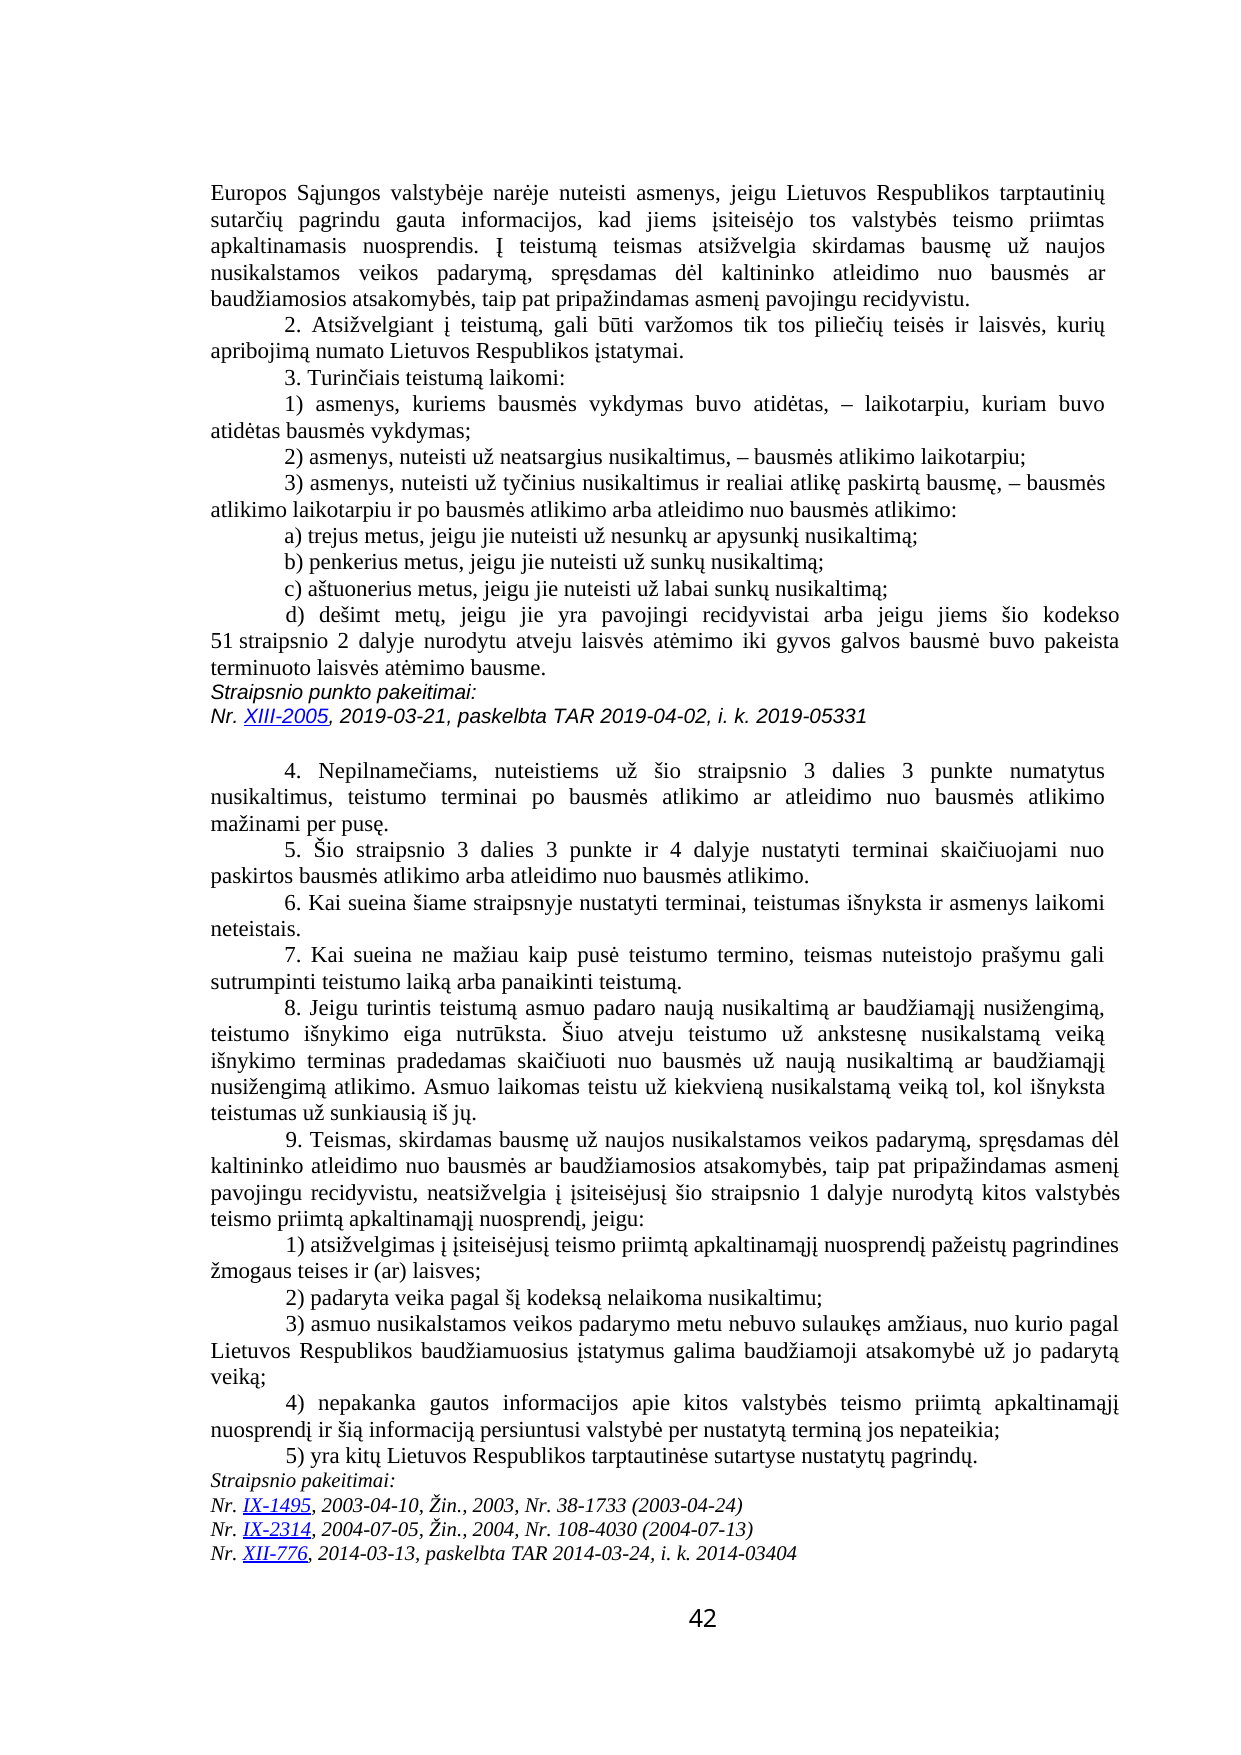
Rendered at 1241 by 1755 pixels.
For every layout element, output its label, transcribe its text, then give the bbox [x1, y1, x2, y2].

text 6. Kai sueina šiame straipsnyje nustatyti terminai, teistumas išnyksta ir asmenys laikomi neteistais. [210, 889, 1106, 941]
text 3) asmuo nusikalstamos veikos padarymo metu nebuvo sulaukęs amžiaus, nuo kurio pagal Lietuvos Respublikos baudžiamuosius įstatymus galima baudžiamoji atsakomybė už jo padarytą veiką; [210, 1310, 1120, 1389]
text 2. Atsižvelgiant į teistumą, gali būti varžomos tik tos piliečių teisės ir laisvės, kurių apribojimą numato Lietuvos Respublikos įstatymai. [210, 311, 1106, 364]
text 4. Nepilnamečiams, nuteistiems už šio straipsnio 3 dalies 3 punkte numatytus nusikaltimus, teistumo terminai po bausmės atlikimo ar atleidimo nuo bausmės atlikimo mažinami per pusę. [210, 757, 1106, 836]
text Nr. XII-776, 2014-03-13, paskelbta TAR 2014-03-24, i. k. 2014-03404 [210, 1541, 1120, 1565]
text 3) asmenys, nuteisti už tyčinius nusikaltimus ir realiai atlikę paskirtą bausmę, – bausmės atlikimo laikotarpiu ir po bausmės atlikimo arba atleidimo nuo bausmės atlikimo: [210, 469, 1106, 522]
text 9. Teismas, skirdamas bausmę už naujos nusikalstamos veikos padarymą, spręsdamas dėl kaltininko atleidimo nuo bausmės ar baudžiamosios atsakomybės, taip pat pripažindamas asmenį pavojingu recidyvistu, neatsižvelgia į įsiteisėjusį šio straipsnio 1 dalyje nurodytą kitos valstybės teismo priimtą apkaltinamąjį nuosprendį, jeigu: [210, 1126, 1120, 1231]
text 3. Turinčiais teistumą laikomi: [210, 364, 1106, 390]
text d) dešimt metų, jeigu jie yra pavojingi recidyvistai arba jeigu jiems šio kodekso 51 straipsnio 2 dalyje nurodytu atveju laisvės atėmimo iki gyvos galvos bausmė buvo pakeista terminuoto laisvės atėmimo bausme. [210, 601, 1120, 680]
text 1) asmenys, kuriems bausmės vykdymas buvo atidėtas, – laikotarpiu, kuriam buvo atidėtas bausmės vykdymas; [210, 390, 1106, 443]
text 7. Kai sueina ne mažiau kaip pusė teistumo termino, teismas nuteistojo prašymu gali sutrumpinti teistumo laiką arba panaikinti teistumą. [210, 941, 1106, 994]
text Straipsnio punkto pakeitimai: [210, 680, 1120, 704]
text 4) nepakanka gautos informacijos apie kitos valstybės teismo priimtą apkaltinamąjį nuosprendį ir šią informaciją persiuntusi valstybė per nustatytą terminą jos nepateikia; [210, 1389, 1120, 1442]
text 1) atsižvelgimas į įsiteisėjusį teismo priimtą apkaltinamąjį nuosprendį pažeistų pagrindines žmogaus teises ir (ar) laisves; [210, 1231, 1120, 1284]
text c) aštuonerius metus, jeigu jie nuteisti už labai sunkų nusikaltimą; [210, 575, 1106, 601]
text 5) yra kitų Lietuvos Respublikos tarptautinėse sutartyse nustatytų pagrindų. [210, 1442, 1120, 1468]
text Straipsnio pakeitimai: [210, 1468, 1120, 1492]
text Europos Sąjungos valstybėje narėje nuteisti asmenys, jeigu Lietuvos Respublikos tarptautinių sutarčių pagrindu gauta informacijos, kad jiems įsiteisėjo tos valstybės teismo priimtas apkaltinamasis nuosprendis. Į teistumą teismas atsižvelgia skirdamas bausmę už naujos nusikalstamos veikos padarymą, spręsdamas dėl kaltininko atleidimo nuo bausmės ar baudžiamosios atsakomybės, taip pat pripažindamas asmenį pavojingu recidyvistu. [210, 179, 1106, 311]
text Nr. XIII-2005, 2019-03-21, paskelbta TAR 2019-04-02, i. k. 2019-05331 [210, 704, 1120, 728]
text Nr. IX-2314, 2004-07-05, Žin., 2004, Nr. 108-4030 (2004-07-13) [210, 1517, 1120, 1541]
text 2) padaryta veika pagal šį kodeksą nelaikoma nusikaltimu; [210, 1284, 1120, 1310]
text 2) asmenys, nuteisti už neatsargius nusikaltimus, – bausmės atlikimo laikotarpiu; [210, 443, 1106, 469]
text a) trejus metus, jeigu jie nuteisti už nesunkų ar apysunkį nusikaltimą; [210, 522, 1106, 548]
text 8. Jeigu turintis teistumą asmuo padaro naują nusikaltimą ar baudžiamąjį nusižengimą, teistumo išnykimo eiga nutrūksta. Šiuo atveju teistumo už ankstesnę nusikalstamą veiką išnykimo terminas pradedamas skaičiuoti nuo bausmės už naują nusikaltimą ar baudžiamąjį nusižengimą atlikimo. Asmuo laikomas teistu už kiekvieną nusikalstamą veiką tol, kol išnyksta teistumas už sunkiausią iš jų. [210, 994, 1106, 1126]
text 5. Šio straipsnio 3 dalies 3 punkte ir 4 dalyje nustatyti terminai skaičiuojami nuo paskirtos bausmės atlikimo arba atleidimo nuo bausmės atlikimo. [210, 836, 1106, 889]
text b) penkerius metus, jeigu jie nuteisti už sunkų nusikaltimą; [210, 548, 1106, 575]
text Nr. IX-1495, 2003-04-10, Žin., 2003, Nr. 38-1733 (2003-04-24) [210, 1492, 1120, 1517]
